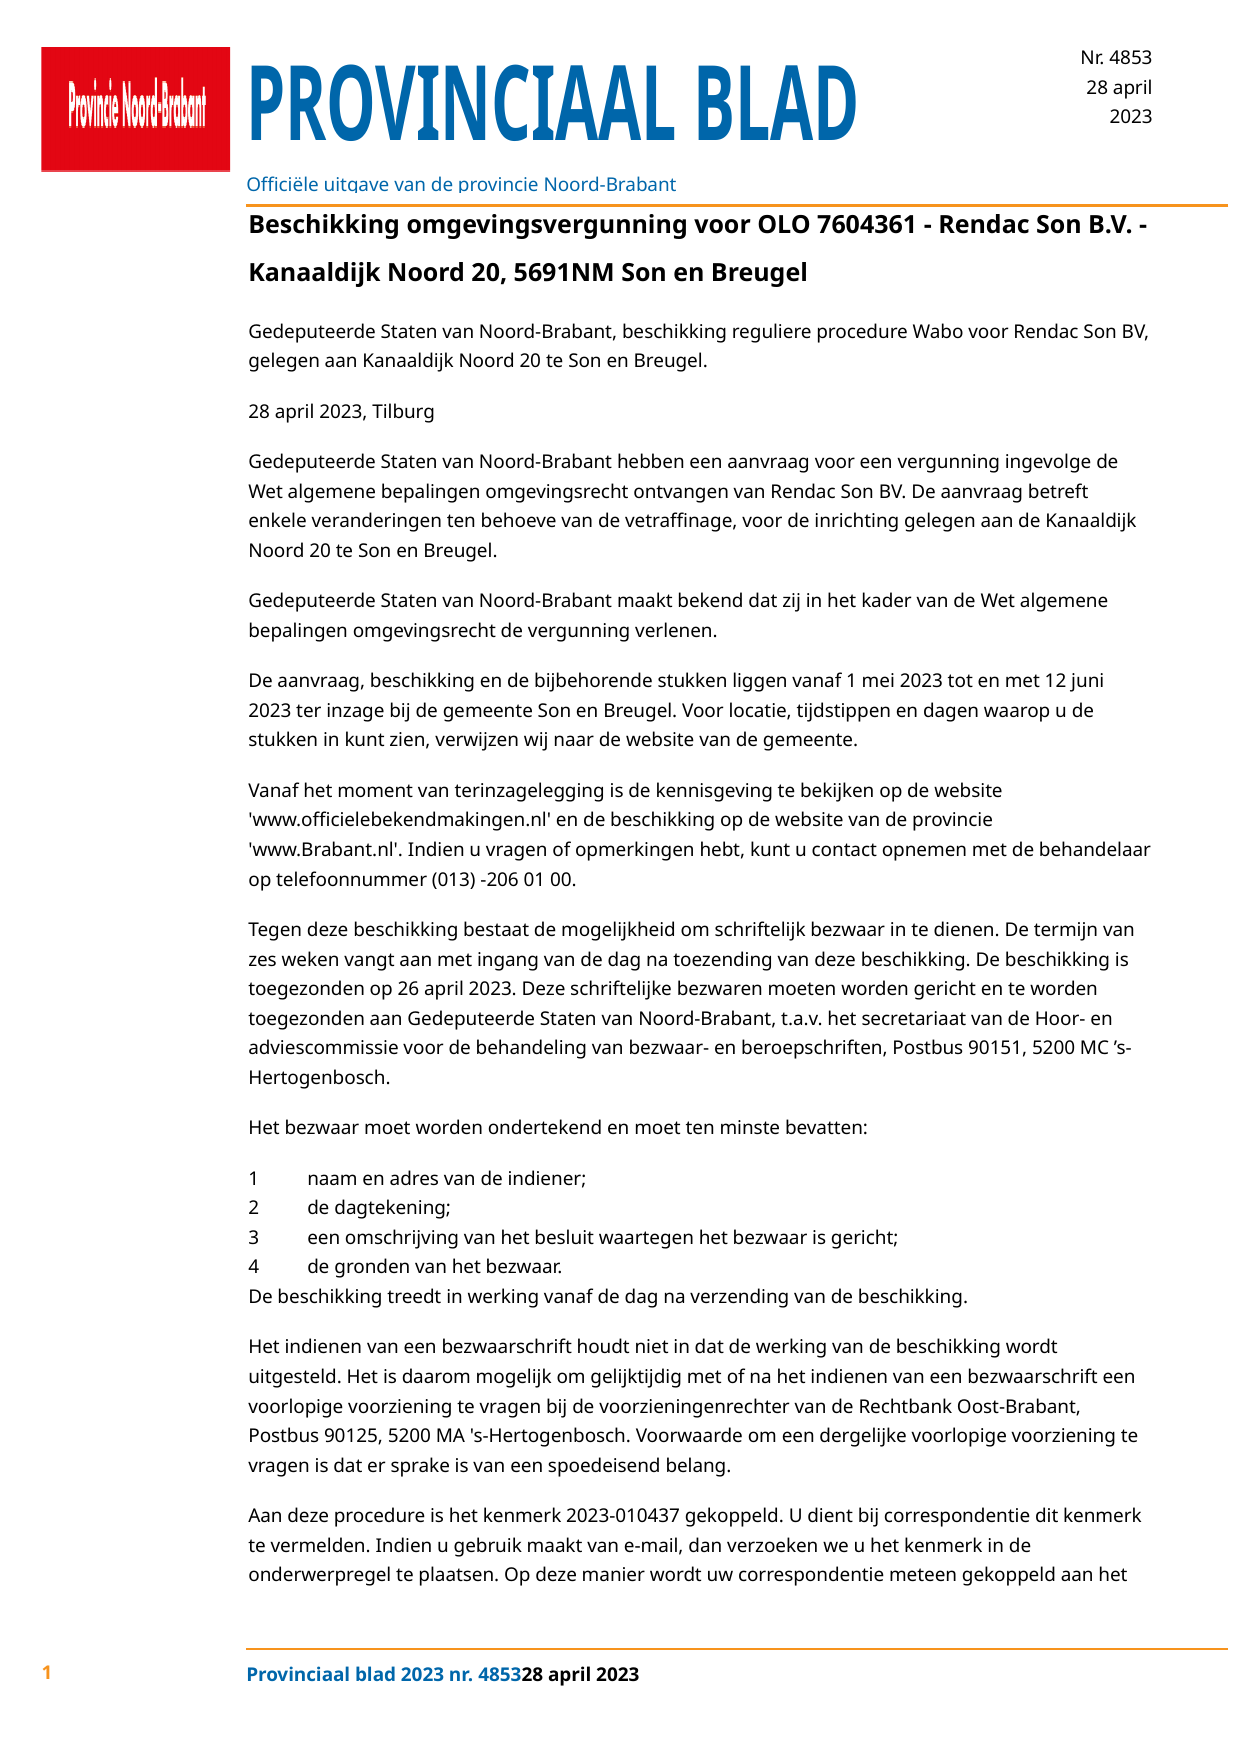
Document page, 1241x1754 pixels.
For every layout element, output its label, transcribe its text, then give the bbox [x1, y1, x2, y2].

text Aan deze procedure is het kenmerk 2023-010437 gekoppeld. U dient bij correspondentie dit kenmerk te vermelden. Indien u gebruik maakt van e-mail, dan verzoeken we u het kenmerk in de onderwerpregel te plaatsen. Op deze manier wordt uw correspondentie meteen gekoppeld aan het [248, 1502, 1152, 1587]
picture [41, 47, 231, 172]
list een omschrijving van het besluit waartegen het bezwaar is gericht; [248, 1224, 1152, 1250]
list naam en adres van de indiener; [248, 1165, 1152, 1191]
text Gedeputeerde Staten van Noord-Brabant, beschikking reguliere procedure Wabo voor Rendac Son BV, gelegen aan Kanaaldijk Noord 20 te Son en Breugel. [248, 318, 1152, 373]
text 28 april 2023, Tilburg [248, 398, 1152, 424]
text Vanaf het moment van terinzagelegging is de kennisgeving te bekijken op de website 'www.officielebekendmakingen.nl' en de beschikking op de website van de provincie 'www.Brabant.nl'. Indien u vragen of opmerkingen hebt, kunt u contact opnemen met de behandelaar op telefoonnummer (013) -206 01 00. [248, 777, 1152, 892]
text Het bezwaar moet worden ondertekend en moet ten minste bevatten: [248, 1114, 1152, 1140]
text Tegen deze beschikking bestaat de mogelijkheid om schriftelijk bezwaar in te dienen. De termijn van zes weken vangt aan met ingang van de dag na toezending van deze beschikking. De beschikking is toegezonden op 26 april 2023. Deze schriftelijke bezwaren moeten worden gericht en te worden toegezonden aan Gedeputeerde Staten van Noord-Brabant, t.a.v. het secretariaat van de Hoor- en adviescommissie voor de behandeling van bezwaar- en beroepschriften, Postbus 90151, 5200 MC ’s-Hertogenbosch. [248, 916, 1152, 1090]
text De aanvraag, beschikking en de bijbehorende stukken liggen vanaf 1 mei 2023 tot en met 12 juni 2023 ter inzage bij de gemeente Son en Breugel. Voor locatie, tijdstippen en dagen waarop u de stukken in kunt zien, verwijzen wij naar de website van de gemeente. [248, 667, 1152, 752]
text Gedeputeerde Staten van Noord-Brabant hebben een aanvraag voor een vergunning ingevolge de Wet algemene bepalingen omgevingsrecht ontvangen van Rendac Son BV. De aanvraag betreft enkele veranderingen ten behoeve van de vetraffinage, voor de inrichting gelegen aan de Kanaaldijk Noord 20 te Son en Breugel. [248, 448, 1152, 563]
list de dagtekening; [248, 1194, 1152, 1220]
text Gedeputeerde Staten van Noord-Brabant maakt bekend dat zij in het kader van de Wet algemene bepalingen omgevingsrecht de vergunning verlenen. [248, 587, 1152, 643]
list de gronden van het bezwaar. [248, 1254, 1152, 1279]
text Het indienen van een bezwaarschrift houdt niet in dat de werking van de beschikking wordt uitgesteld. Het is daarom mogelijk om gelijktijdig met of na het indienen van een bezwaarschrift een voorlopige voorziening te vragen bij de voorzieningenrechter van de Rechtbank Oost-Brabant, Postbus 90125, 5200 MA 's-Hertogenbosch. Voorwaarde om een dergelijke voorlopige voorziening te vragen is dat er sprake is van een spoedeisend belang. [248, 1334, 1152, 1478]
text Beschikking omgevingsvergunning voor OLO 7604361 - Rendac Son B.V. - Kanaaldijk Noord 20, 5691NM Son en Breugel [248, 207, 1152, 288]
text De beschikking treedt in werking vanaf de dag na verzending van de beschikking. [248, 1283, 1152, 1309]
